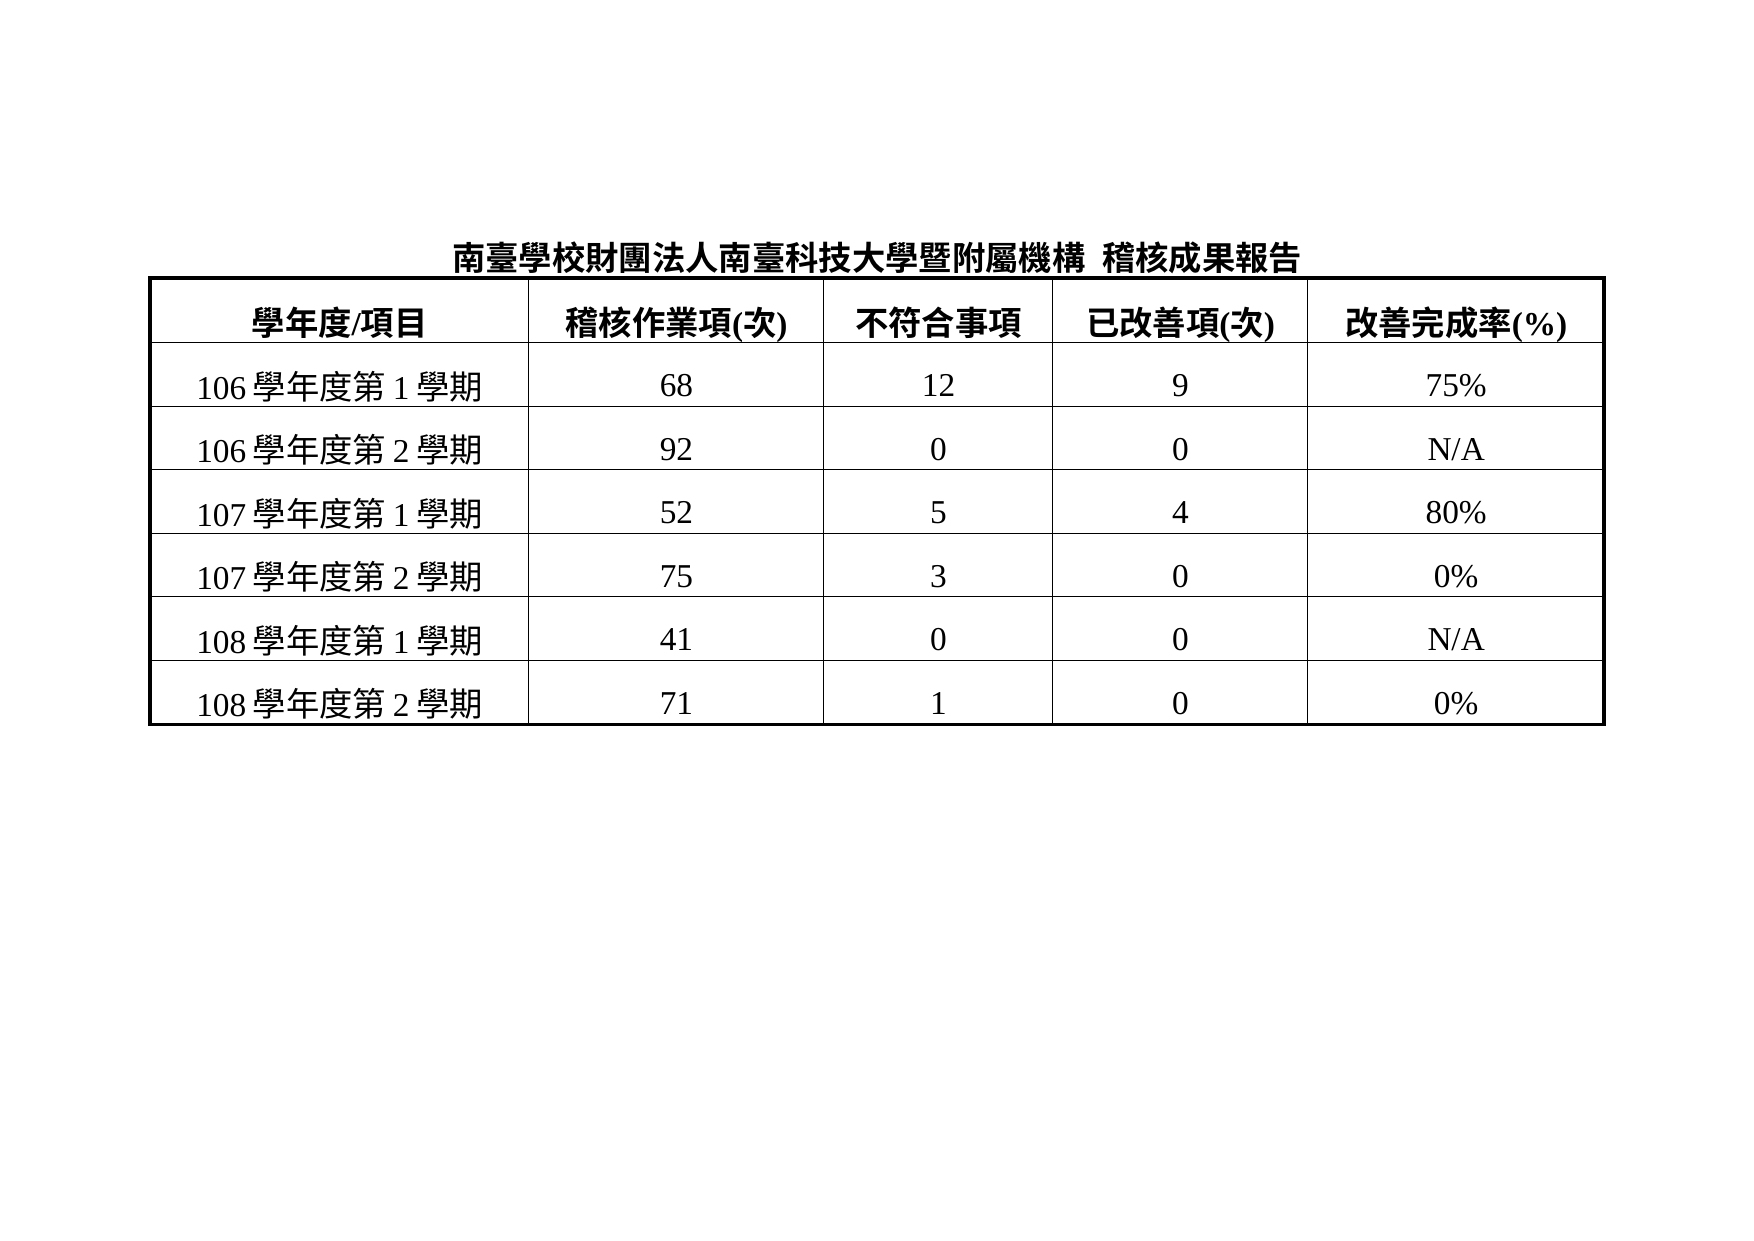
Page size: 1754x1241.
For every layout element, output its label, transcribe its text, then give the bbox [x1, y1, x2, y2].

table_header 不符合事項 [824, 280, 1052, 342]
table_cell 75 [529, 534, 823, 596]
table_cell 0 [1053, 661, 1307, 723]
table_cell 3 [824, 534, 1052, 596]
table_cell 9 [1053, 343, 1307, 406]
table_header 已改善項(次) [1053, 280, 1307, 342]
table_cell 107學年度第1學期 [152, 470, 528, 533]
table_cell 0 [824, 597, 1052, 660]
table_cell 0 [824, 407, 1052, 469]
table_cell 0 [1053, 534, 1307, 596]
table_cell N/A [1308, 597, 1602, 660]
table_cell 0% [1308, 534, 1602, 596]
table_cell 4 [1053, 470, 1307, 533]
table_cell 106學年度第1學期 [152, 343, 528, 406]
table_header 稽核作業項(次) [529, 280, 823, 342]
table_cell 71 [529, 661, 823, 723]
table_cell 0 [1053, 597, 1307, 660]
text 南臺學校財團法人南臺科技大學暨附屬機構 稽核成果報告 [150, 214, 1604, 276]
table_cell N/A [1308, 407, 1602, 469]
table_cell 107學年度第2學期 [152, 534, 528, 596]
table_cell 108學年度第2學期 [152, 661, 528, 723]
table_cell 108學年度第1學期 [152, 597, 528, 660]
table_cell 80% [1308, 470, 1602, 533]
table_header 改善完成率(%) [1308, 280, 1602, 342]
table_cell 75% [1308, 343, 1602, 406]
table_cell 68 [529, 343, 823, 406]
table_cell 1 [824, 661, 1052, 723]
table_cell 41 [529, 597, 823, 660]
table_cell 52 [529, 470, 823, 533]
table_cell 12 [824, 343, 1052, 406]
table_cell 92 [529, 407, 823, 469]
table_header 學年度/項目 [152, 280, 528, 342]
table_cell 5 [824, 470, 1052, 533]
table_cell 106學年度第2學期 [152, 407, 528, 469]
table_cell 0% [1308, 661, 1602, 723]
table_cell 0 [1053, 407, 1307, 469]
